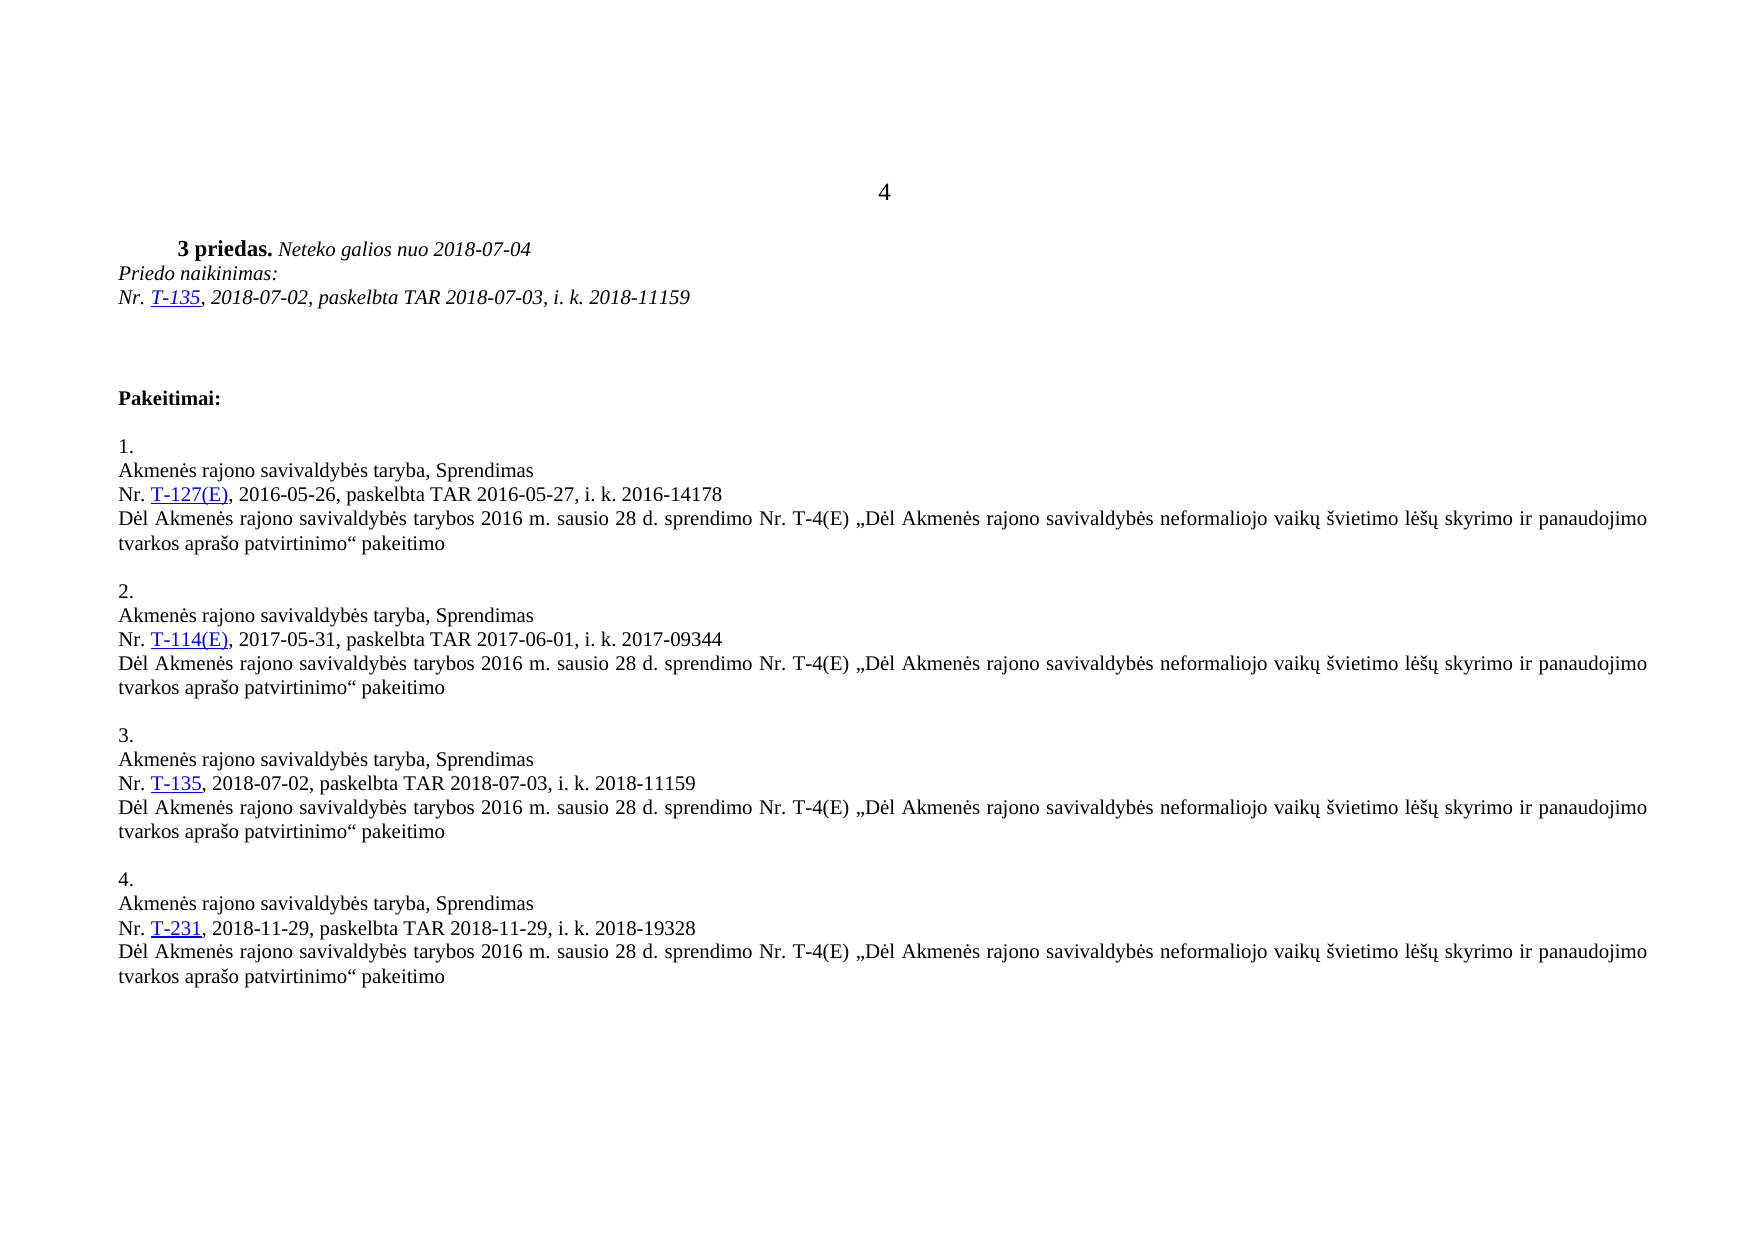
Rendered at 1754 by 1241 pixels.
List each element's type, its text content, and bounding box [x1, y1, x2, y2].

text 2. [118, 578, 1651, 603]
text 3 priedas. Neteko galios nuo 2018-07-04 [118, 235, 1651, 261]
text Dėl Akmenės rajono savivaldybės tarybos 2016 m. sausio 28 d. sprendimo Nr. T-4(E) „Dėl Akmenės rajono savivaldybės neformaliojo vaikų švietimo lėšų skyrimo ir panaudojimo tvarkos aprašo patvirtinimo“ pakeitimo [118, 651, 1651, 699]
text 3. [118, 723, 1651, 747]
text Nr. T-114(E), 2017-05-31, paskelbta TAR 2017-06-01, i. k. 2017-09344 [118, 627, 1651, 651]
text Nr. T-231, 2018-11-29, paskelbta TAR 2018-11-29, i. k. 2018-19328 [118, 915, 1651, 939]
text Nr. T-135, 2018-07-02, paskelbta TAR 2018-07-03, i. k. 2018-11159 [118, 771, 1651, 795]
text Nr. T-127(E), 2016-05-26, paskelbta TAR 2016-05-27, i. k. 2016-14178 [118, 482, 1651, 506]
text Dėl Akmenės rajono savivaldybės tarybos 2016 m. sausio 28 d. sprendimo Nr. T-4(E) „Dėl Akmenės rajono savivaldybės neformaliojo vaikų švietimo lėšų skyrimo ir panaudojimo tvarkos aprašo patvirtinimo“ pakeitimo [118, 506, 1651, 554]
text Pakeitimai: [118, 386, 1651, 410]
text Nr. T-135, 2018-07-02, paskelbta TAR 2018-07-03, i. k. 2018-11159 [118, 285, 1651, 309]
text Priedo naikinimas: [118, 261, 1651, 285]
text Akmenės rajono savivaldybės taryba, Sprendimas [118, 458, 1651, 482]
text Akmenės rajono savivaldybės taryba, Sprendimas [118, 747, 1651, 771]
text 1. [118, 434, 1651, 458]
text Akmenės rajono savivaldybės taryba, Sprendimas [118, 891, 1651, 915]
text 4. [118, 867, 1651, 891]
text Dėl Akmenės rajono savivaldybės tarybos 2016 m. sausio 28 d. sprendimo Nr. T-4(E) „Dėl Akmenės rajono savivaldybės neformaliojo vaikų švietimo lėšų skyrimo ir panaudojimo tvarkos aprašo patvirtinimo“ pakeitimo [118, 795, 1651, 843]
text Dėl Akmenės rajono savivaldybės tarybos 2016 m. sausio 28 d. sprendimo Nr. T-4(E) „Dėl Akmenės rajono savivaldybės neformaliojo vaikų švietimo lėšų skyrimo ir panaudojimo tvarkos aprašo patvirtinimo“ pakeitimo [118, 939, 1651, 988]
text Akmenės rajono savivaldybės taryba, Sprendimas [118, 603, 1651, 627]
